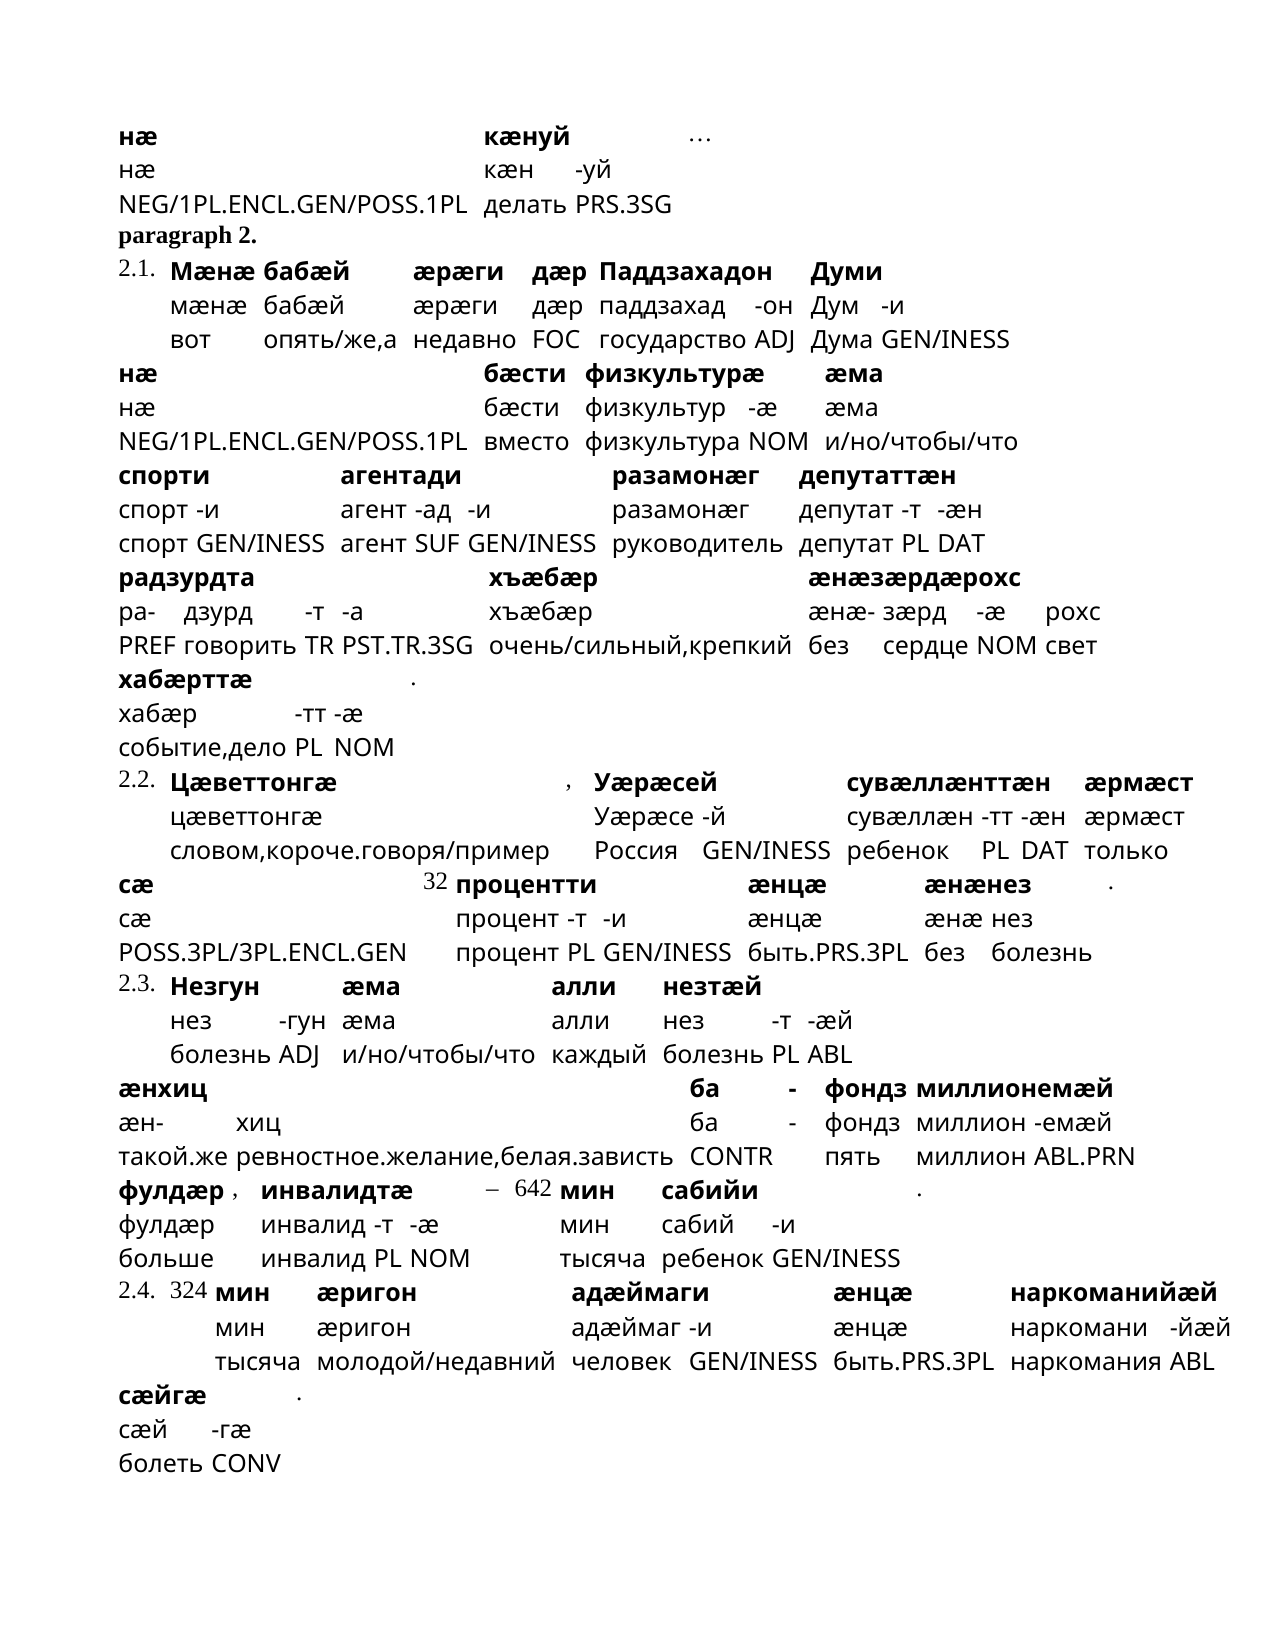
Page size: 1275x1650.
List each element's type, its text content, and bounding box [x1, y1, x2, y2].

text спорти [118, 458, 333, 492]
text æма [342, 968, 543, 1003]
text GEN/INESS [688, 1343, 818, 1377]
text ADJ [754, 321, 795, 355]
text рохс [1045, 594, 1101, 628]
text -æй [807, 1003, 853, 1037]
text - [788, 1071, 817, 1105]
text инвалид [260, 1207, 366, 1241]
text Цæветтонгæ [169, 764, 558, 798]
text наркомания [1010, 1343, 1162, 1377]
text руководитель [612, 526, 784, 560]
text 32 [423, 866, 448, 895]
text быть.PRS.3PL [833, 1343, 994, 1377]
text болезнь [991, 934, 1092, 968]
text GEN/INESS [603, 934, 732, 968]
text -и [772, 1207, 901, 1241]
text бабæй [263, 287, 397, 321]
text говорить [183, 628, 297, 662]
text миллионемæй [916, 1071, 1143, 1105]
text TR [304, 628, 334, 662]
text æрмæст [1084, 798, 1185, 832]
text наркомани [1010, 1309, 1162, 1343]
text æнæнез [924, 866, 1100, 900]
text ревностное.желание,белая.зависть [236, 1139, 674, 1173]
text алли [551, 1003, 647, 1037]
text физкультура [584, 423, 740, 458]
text мæнæ [169, 287, 247, 321]
text событие,дело [118, 730, 287, 764]
text инвалидтæ [260, 1173, 478, 1207]
text пять [824, 1139, 900, 1173]
text и/но/чтобы/что [342, 1037, 536, 1071]
text инвалид [260, 1241, 366, 1275]
text кæн [483, 152, 567, 186]
text ABL.PRN [1034, 1139, 1136, 1173]
text æнцæ [833, 1309, 994, 1343]
text -и [603, 900, 732, 934]
text -æ [976, 594, 1037, 628]
text ба [689, 1105, 773, 1139]
text нæ [118, 389, 468, 423]
text ADJ [279, 1037, 326, 1071]
text ребенок [846, 832, 974, 866]
text PL [567, 934, 595, 968]
text сердце [883, 628, 969, 662]
text разамонæг [612, 458, 791, 492]
text адæймаг [571, 1309, 681, 1343]
text æнцæ [833, 1275, 1002, 1309]
text сæй [118, 1411, 204, 1445]
text каждый [551, 1037, 647, 1071]
text æнцæ [747, 900, 909, 934]
text Уæрæсе [594, 798, 694, 832]
text ребенок [661, 1241, 764, 1275]
text GEN/INESS [881, 321, 1010, 355]
text FOC [532, 321, 583, 355]
text хабæрттæ [118, 662, 403, 696]
text -й [702, 798, 831, 832]
text 2.3. [118, 968, 162, 997]
text CONTR [689, 1139, 773, 1173]
text агент [340, 526, 407, 560]
text зæрд [883, 594, 969, 628]
text NEG/1PL.ENCL.GEN/POSS.1PL [118, 186, 468, 220]
text ABL [1169, 1343, 1231, 1377]
text хиц [236, 1105, 674, 1139]
text CONV [211, 1445, 281, 1479]
text Дум [811, 287, 873, 321]
text -æ [334, 696, 395, 730]
text -гун [279, 1003, 326, 1037]
text недавно [413, 321, 517, 355]
text 2.2. [118, 764, 162, 793]
text -и [881, 287, 1010, 321]
text DAT [1021, 832, 1069, 866]
text . [296, 1377, 317, 1406]
text PREF [118, 628, 176, 662]
text . [916, 1173, 937, 1202]
text и/но/чтобы/что [824, 423, 1019, 458]
text ба [689, 1071, 781, 1105]
text кæнуй [483, 118, 680, 152]
text æнцæ [747, 866, 916, 900]
text алли [551, 968, 655, 1003]
text физкультурæ [584, 355, 817, 389]
text нæ [118, 152, 468, 186]
text æма [342, 1003, 536, 1037]
text æрмæст [1084, 764, 1193, 798]
text - [788, 1105, 809, 1139]
text человек [571, 1343, 681, 1377]
text 2.4. [118, 1275, 162, 1304]
text , [565, 764, 586, 793]
text POSS.3PL/3PL.ENCL.GEN [118, 934, 408, 968]
text мин [214, 1275, 309, 1309]
text без [808, 628, 875, 662]
text , [232, 1173, 253, 1202]
text 642 [514, 1173, 552, 1202]
text æн- [118, 1105, 228, 1139]
text болезнь [662, 1037, 764, 1071]
text агентади [340, 458, 604, 492]
text æма [824, 389, 1019, 423]
text ра- [118, 594, 176, 628]
text словом,короче.говоря/пример [169, 832, 550, 866]
text æнæ [924, 900, 983, 934]
text -т [373, 1207, 402, 1241]
text хъæбæр [489, 560, 800, 594]
text PST.TR.3SG [342, 628, 474, 662]
text цæветтонгæ [169, 798, 550, 832]
text хабæр [118, 696, 287, 730]
text -и [196, 492, 325, 526]
text вместо [483, 423, 569, 458]
text опять/же,а [263, 321, 397, 355]
text тысяча [559, 1241, 646, 1275]
text адæймаги [571, 1275, 825, 1309]
text сæ [118, 900, 408, 934]
text GEN/INESS [702, 832, 831, 866]
text сæйгæ [118, 1377, 288, 1411]
text -гæ [211, 1411, 281, 1445]
text -æн [937, 492, 985, 526]
text очень/сильный,крепкий [489, 628, 793, 662]
text ABL [807, 1037, 853, 1071]
text агент [340, 492, 407, 526]
text æнæзæрдæрохс [808, 560, 1108, 594]
text PL [981, 832, 1013, 866]
text DAT [937, 526, 985, 560]
text наркоманийæй [1010, 1275, 1239, 1309]
text Думи [811, 253, 1018, 287]
text процент [455, 900, 559, 934]
text сувæллæн [846, 798, 974, 832]
text æма [824, 355, 1026, 389]
text молодой/недавний [316, 1343, 556, 1377]
text фулдæр [118, 1173, 224, 1207]
text бæсти [483, 389, 569, 423]
text нæ [118, 355, 476, 389]
text дзурд [183, 594, 297, 628]
text -он [754, 287, 795, 321]
text PL [294, 730, 326, 764]
text Уæрæсей [594, 764, 839, 798]
text миллион [916, 1139, 1026, 1173]
text æригон [316, 1275, 563, 1309]
text Мæнæ [169, 253, 256, 287]
text -æ [748, 389, 809, 423]
text PRS.3SG [575, 186, 672, 220]
text сæ [118, 866, 415, 900]
text -т [567, 900, 595, 934]
text мин [559, 1173, 654, 1207]
text NOM [334, 730, 395, 764]
text радзурдта [118, 560, 481, 594]
text дæр [532, 253, 591, 287]
text -т [771, 1003, 800, 1037]
text æрæги [413, 253, 524, 287]
text æрæги [413, 287, 517, 321]
text сабий [661, 1207, 764, 1241]
text æнæ- [808, 594, 875, 628]
text Дума [811, 321, 873, 355]
text Незгун [169, 968, 334, 1003]
text SUF [414, 526, 460, 560]
text æнхиц [118, 1071, 682, 1105]
text спорт [118, 526, 188, 560]
text тысяча [214, 1343, 301, 1377]
text фулдæр [118, 1207, 215, 1241]
text -тт [294, 696, 326, 730]
text – [486, 1173, 507, 1202]
text болезнь [169, 1037, 271, 1071]
text депутаттæн [799, 458, 993, 492]
text GEN/INESS [772, 1241, 901, 1275]
text -æн [1021, 798, 1069, 832]
text сувæллæнттæн [846, 764, 1076, 798]
text 2.1. [118, 253, 162, 282]
text вот [169, 321, 247, 355]
text только [1084, 832, 1185, 866]
text 324 [169, 1275, 207, 1304]
text без [924, 934, 983, 968]
text спорт [118, 492, 188, 526]
text процент [455, 934, 559, 968]
text миллион [916, 1105, 1026, 1139]
text GEN/INESS [467, 526, 597, 560]
text NOM [409, 1241, 471, 1275]
text мин [559, 1207, 646, 1241]
text NOM [976, 628, 1037, 662]
text бабæй [263, 253, 405, 287]
text мин [214, 1309, 301, 1343]
text незтæй [662, 968, 861, 1003]
text Россия [594, 832, 694, 866]
text GEN/INESS [196, 526, 325, 560]
text депутат [799, 492, 894, 526]
text -тт [981, 798, 1013, 832]
text дæр [532, 287, 583, 321]
text фондз [824, 1105, 900, 1139]
text депутат [799, 526, 894, 560]
text -ад [414, 492, 460, 526]
text -и [467, 492, 597, 526]
text . [410, 662, 431, 691]
text фондз [824, 1071, 908, 1105]
text свет [1045, 628, 1101, 662]
text делать [483, 186, 567, 220]
text æригон [316, 1309, 556, 1343]
text разамонæг [612, 492, 784, 526]
text -йæй [1169, 1309, 1231, 1343]
text болеть [118, 1445, 204, 1479]
text . [1108, 866, 1129, 895]
text нез [169, 1003, 271, 1037]
text -т [901, 492, 929, 526]
text -æ [409, 1207, 471, 1241]
text … [687, 118, 712, 147]
text паддзахад [599, 287, 747, 321]
text NOM [748, 423, 809, 458]
text -емæй [1034, 1105, 1136, 1139]
text PL [901, 526, 929, 560]
text государство [599, 321, 747, 355]
text физкультур [584, 389, 740, 423]
text Паддзахадон [599, 253, 803, 287]
text PL [771, 1037, 800, 1071]
text нез [662, 1003, 764, 1037]
text сабийи [661, 1173, 909, 1207]
text -а [342, 594, 474, 628]
text такой.же [118, 1139, 228, 1173]
text процентти [455, 866, 740, 900]
text нез [991, 900, 1092, 934]
text больше [118, 1241, 215, 1275]
text бæсти [483, 355, 577, 389]
text -т [304, 594, 334, 628]
text -и [688, 1309, 818, 1343]
text нæ [118, 118, 476, 152]
text -уй [575, 152, 672, 186]
text NEG/1PL.ENCL.GEN/POSS.1PL [118, 423, 468, 458]
text PL [373, 1241, 402, 1275]
text хъæбæр [489, 594, 793, 628]
text paragraph 2. [118, 220, 1249, 249]
text быть.PRS.3PL [747, 934, 909, 968]
